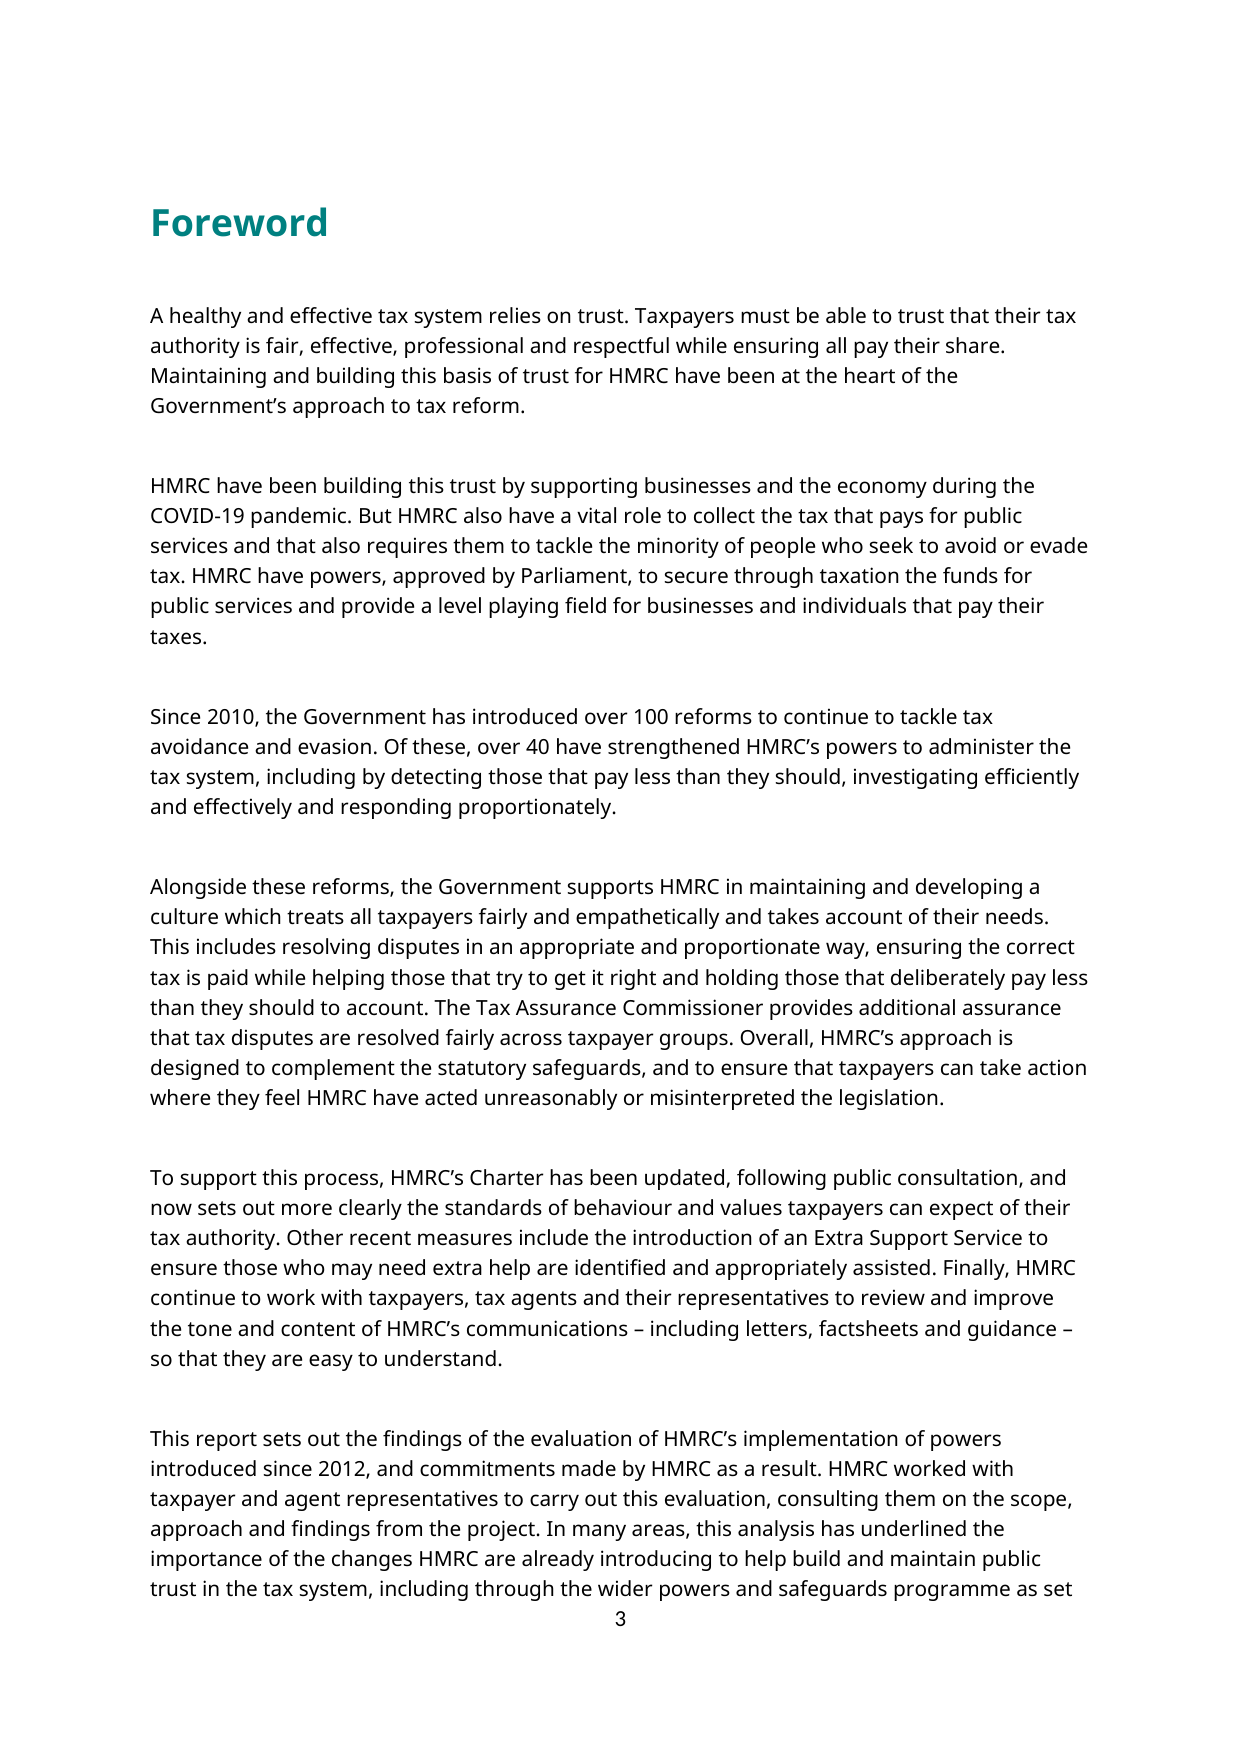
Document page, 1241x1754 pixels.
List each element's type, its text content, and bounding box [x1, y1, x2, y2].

text Alongside these reforms, the Government supports HMRC in maintaining and developing a culture which treats all taxpayers fairly and empathetically and takes account of their needs. This includes resolving disputes in an appropriate and proportionate way, ensuring the correct tax is paid while helping those that try to get it right and holding those that deliberately pay less than they should to account. The Tax Assurance Commissioner provides additional assurance that tax disputes are resolved fairly across taxpayer groups. Overall, HMRC’s approach is designed to complement the statutory safeguards, and to ensure that taxpayers can take action where they feel HMRC have acted unreasonably or misinterpreted the legislation. [150, 872, 1090, 1111]
text HMRC have been building this trust by supporting businesses and the economy during the COVID-19 pandemic. But HMRC also have a vital role to collect the tax that pays for public services and that also requires them to tackle the minority of people who seek to avoid or evade tax. HMRC have powers, approved by Parliament, to secure through taxation the funds for public services and provide a level playing field for businesses and individuals that pay their taxes. [150, 471, 1090, 650]
text Since 2010, the Government has introduced over 100 reforms to continue to tackle tax avoidance and evasion. Of these, over 40 have strengthened HMRC’s powers to administer the tax system, including by detecting those that pay less than they should, investigating efficiently and effectively and responding proportionately. [150, 702, 1090, 821]
text A healthy and effective tax system relies on trust. Taxpayers must be able to trust that their tax authority is fair, effective, professional and respectful while ensuring all pay their share. Maintaining and building this basis of trust for HMRC have been at the heart of the Government’s approach to tax reform. [150, 301, 1090, 419]
subtitle Foreword [150, 197, 1090, 248]
text This report sets out the findings of the evaluation of HMRC’s implementation of powers introduced since 2012, and commitments made by HMRC as a result. HMRC worked with taxpayer and agent representatives to carry out this evaluation, consulting them on the scope, approach and findings from the project. In many areas, this analysis has underlined the importance of the changes HMRC are already introducing to help build and maintain public trust in the tax system, including through the wider powers and safeguards programme as set [150, 1424, 1090, 1603]
text To support this process, HMRC’s Charter has been updated, following public consultation, and now sets out more clearly the standards of behaviour and values taxpayers can expect of their tax authority. Other recent measures include the introduction of an Extra Support Service to ensure those who may need extra help are identified and appropriately assisted. Finally, HMRC continue to work with taxpayers, tax agents and their representatives to review and improve the tone and content of HMRC’s communications – including letters, factsheets and guidance – so that they are easy to understand. [150, 1163, 1090, 1372]
